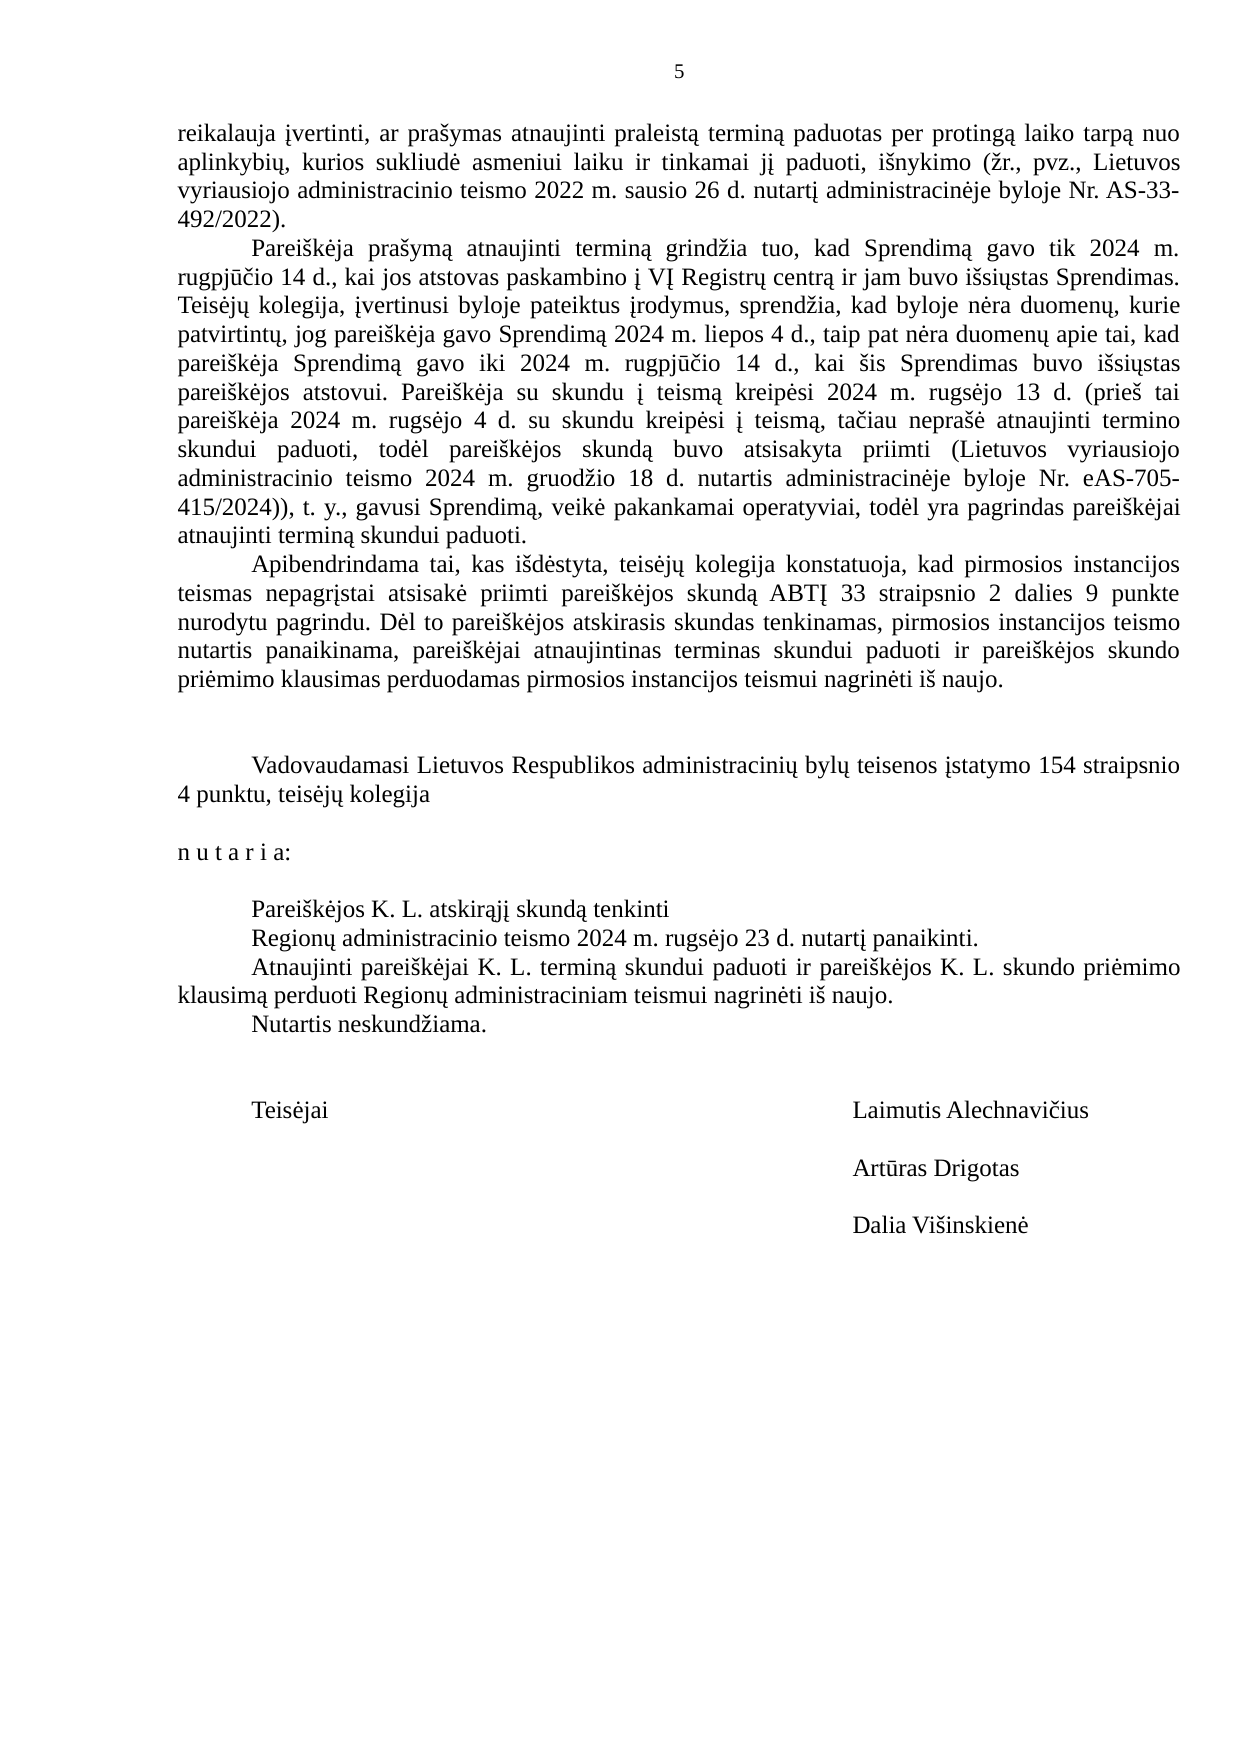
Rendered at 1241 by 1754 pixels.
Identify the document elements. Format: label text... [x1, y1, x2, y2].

text n u t a r i a: [177, 837, 1181, 866]
text Teisėjai Laimutis Alechnavičius [177, 1096, 1181, 1124]
text Apibendrindama tai, kas išdėstyta, teisėjų kolegija konstatuoja, kad pirmosios instancijos teismas nepagrįstai atsisakė priimti pareiškėjos skundą ABTĮ 33 straipsnio 2 dalies 9 punkte nurodytu pagrindu. Dėl to pareiškėjos atskirasis skundas tenkinamas, pirmosios instancijos teismo nutartis panaikinama, pareiškėjai atnaujintinas terminas skundui paduoti ir pareiškėjos skundo priėmimo klausimas perduodamas pirmosios instancijos teismui nagrinėti iš naujo. [177, 549, 1181, 693]
text reikalauja įvertinti, ar prašymas atnaujinti praleistą terminą paduotas per protingą laiko tarpą nuo aplinkybių, kurios sukliudė asmeniui laiku ir tinkamai jį paduoti, išnykimo (žr., pvz., Lietuvos vyriausiojo administracinio teismo 2022 m. sausio 26 d. nutartį administracinėje byloje Nr. AS-33-492/2022). [177, 118, 1181, 233]
text Dalia Višinskienė [717, 1211, 1181, 1239]
text Regionų administracinio teismo 2024 m. rugsėjo 23 d. nutartį panaikinti. [177, 923, 1181, 952]
text Nutartis neskundžiama. [177, 1009, 1181, 1038]
text Atnaujinti pareiškėjai K. L. terminą skundui paduoti ir pareiškėjos K. L. skundo priėmimo klausimą perduoti Regionų administraciniam teismui nagrinėti iš naujo. [177, 952, 1181, 1009]
text Artūras Drigotas [717, 1153, 1181, 1182]
text Vadovaudamasi Lietuvos Respublikos administracinių bylų teisenos įstatymo 154 straipsnio 4 punktu, teisėjų kolegija [177, 751, 1181, 808]
text Pareiškėjos K. L. atskirąjį skundą tenkinti [177, 894, 1181, 923]
text Pareiškėja prašymą atnaujinti terminą grindžia tuo, kad Sprendimą gavo tik 2024 m. rugpjūčio 14 d., kai jos atstovas paskambino į VĮ Registrų centrą ir jam buvo išsiųstas Sprendimas. Teisėjų kolegija, įvertinusi byloje pateiktus įrodymus, sprendžia, kad byloje nėra duomenų, kurie patvirtintų, jog pareiškėja gavo Sprendimą 2024 m. liepos 4 d., taip pat nėra duomenų apie tai, kad pareiškėja Sprendimą gavo iki 2024 m. rugpjūčio 14 d., kai šis Sprendimas buvo išsiųstas pareiškėjos atstovui. Pareiškėja su skundu į teismą kreipėsi 2024 m. rugsėjo 13 d. (prieš tai pareiškėja 2024 m. rugsėjo 4 d. su skundu kreipėsi į teismą, tačiau neprašė atnaujinti termino skundui paduoti, todėl pareiškėjos skundą buvo atsisakyta priimti (Lietuvos vyriausiojo administracinio teismo 2024 m. gruodžio 18 d. nutartis administracinėje byloje Nr. eAS-705-415/2024)), t. y., gavusi Sprendimą, veikė pakankamai operatyviai, todėl yra pagrindas pareiškėjai atnaujinti terminą skundui paduoti. [177, 233, 1181, 549]
